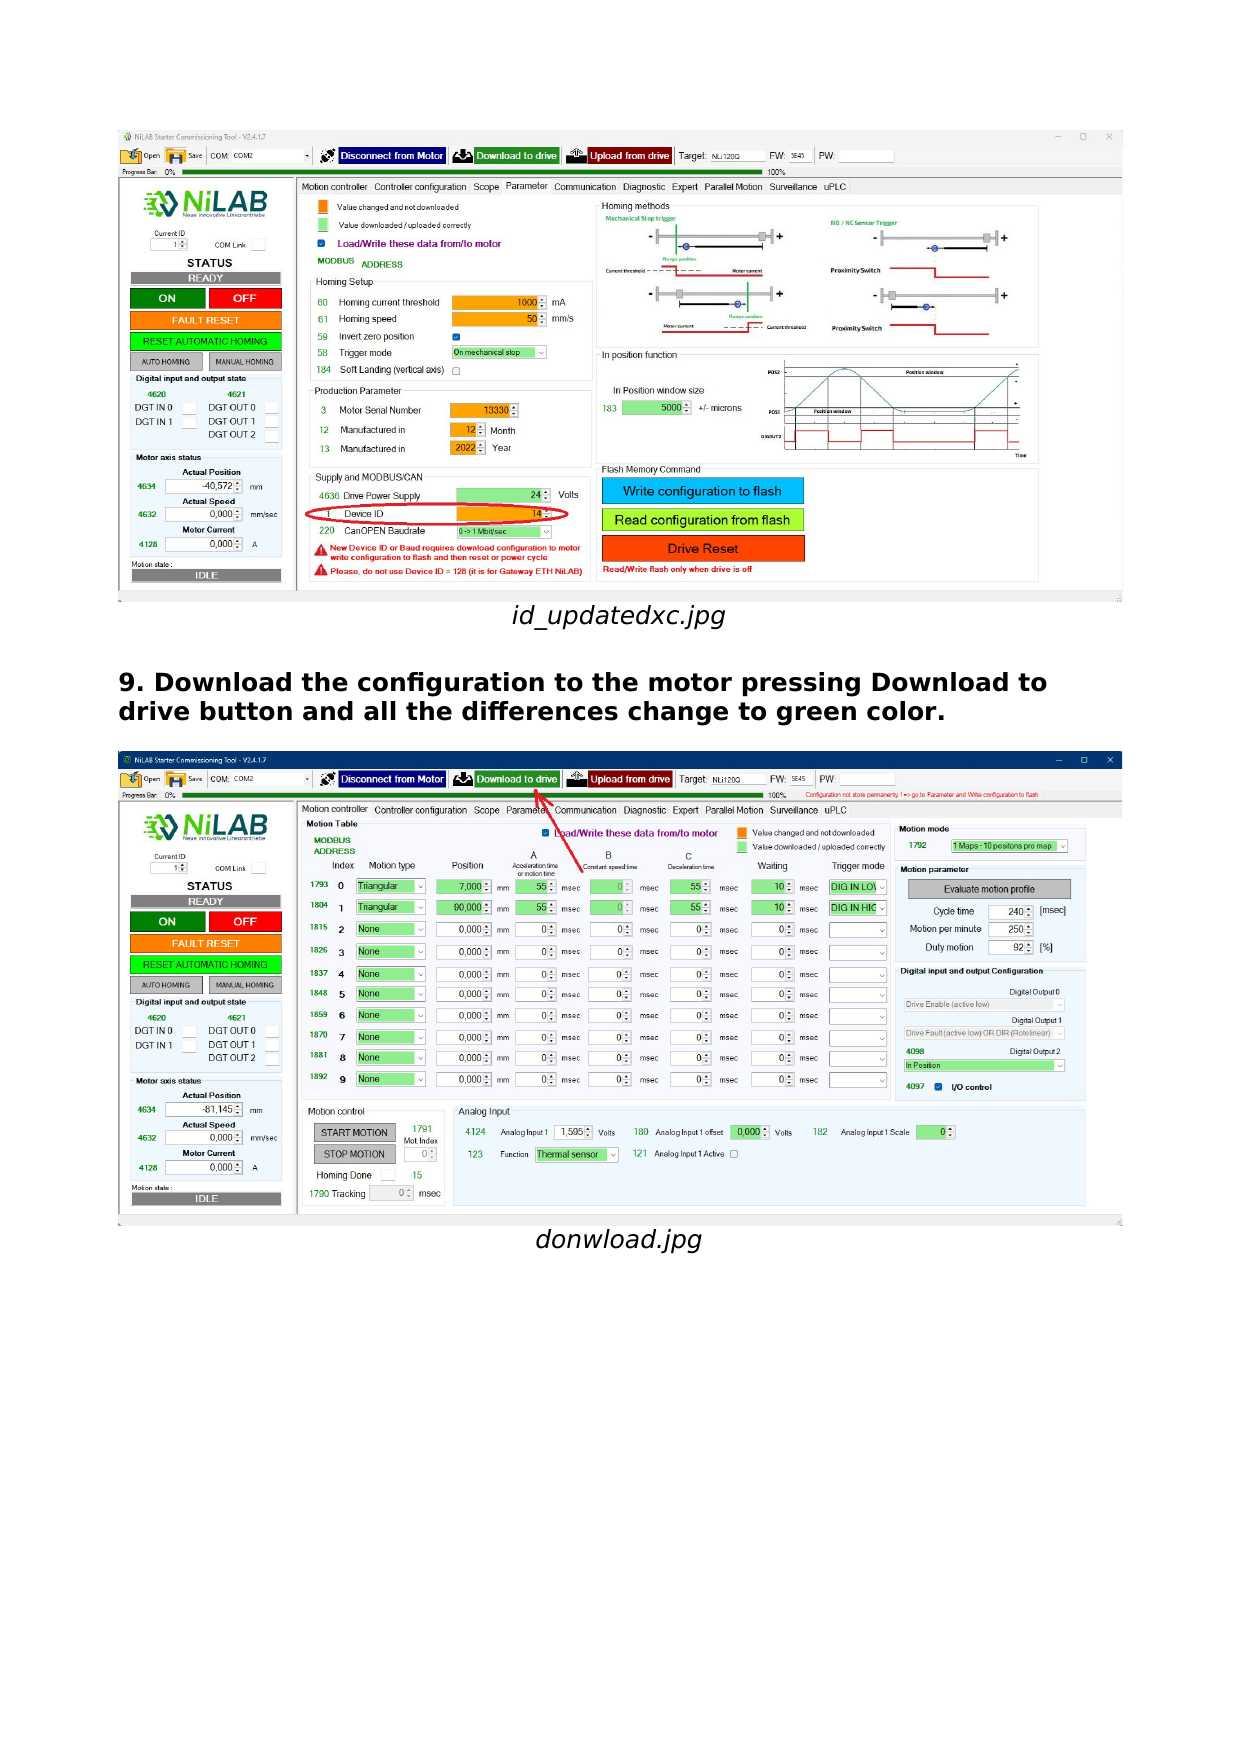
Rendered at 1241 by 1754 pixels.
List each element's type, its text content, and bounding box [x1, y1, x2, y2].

picture [118, 130, 1123, 602]
picture [118, 751, 1123, 1226]
subtitle 9. Download the configuration to the motor pressing Download to drive button and all the differences change to green color. [118, 668, 1122, 726]
text id_updatedxc.jpg [118, 602, 1122, 630]
text donwload.jpg [118, 1226, 1122, 1254]
